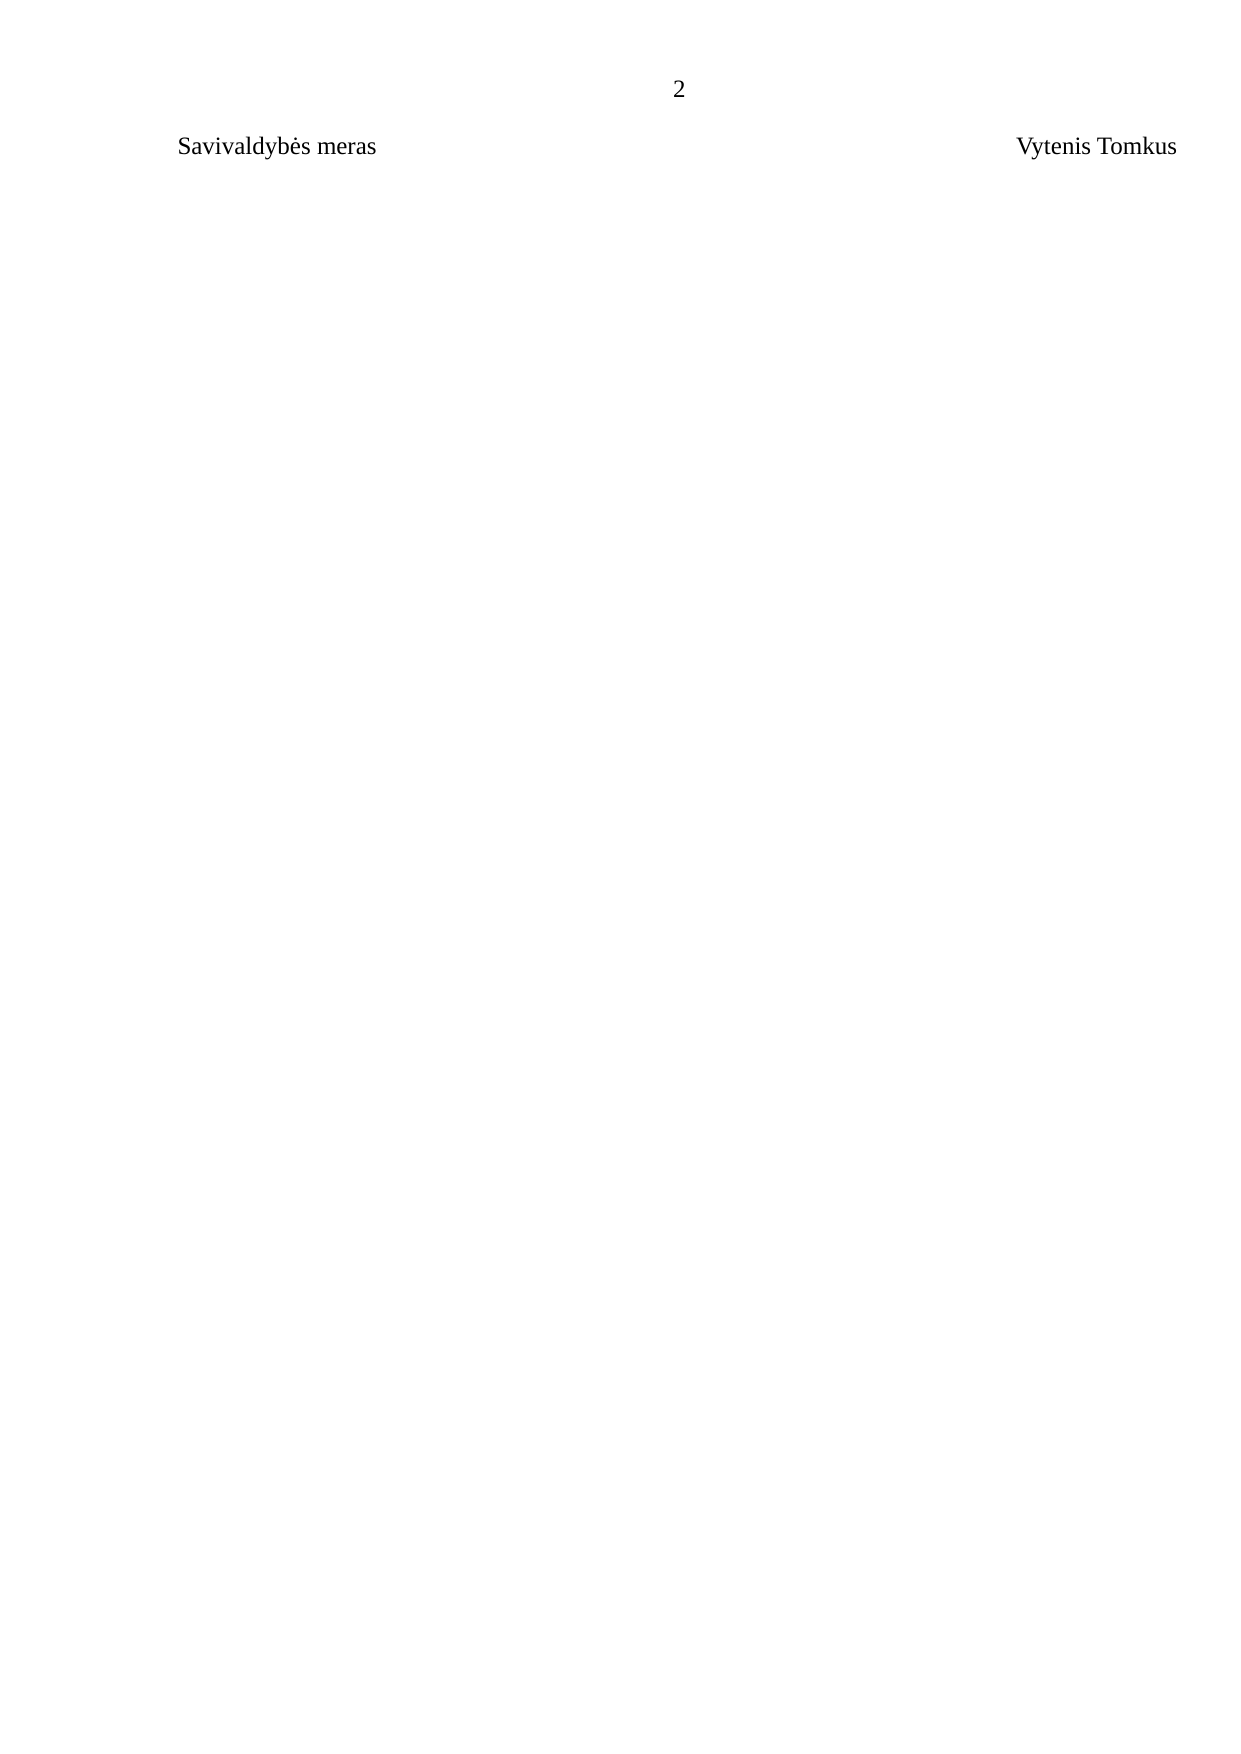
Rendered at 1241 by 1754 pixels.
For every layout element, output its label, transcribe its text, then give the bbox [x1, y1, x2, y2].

text Savivaldybės meras Vytenis Tomkus [177, 131, 1181, 160]
